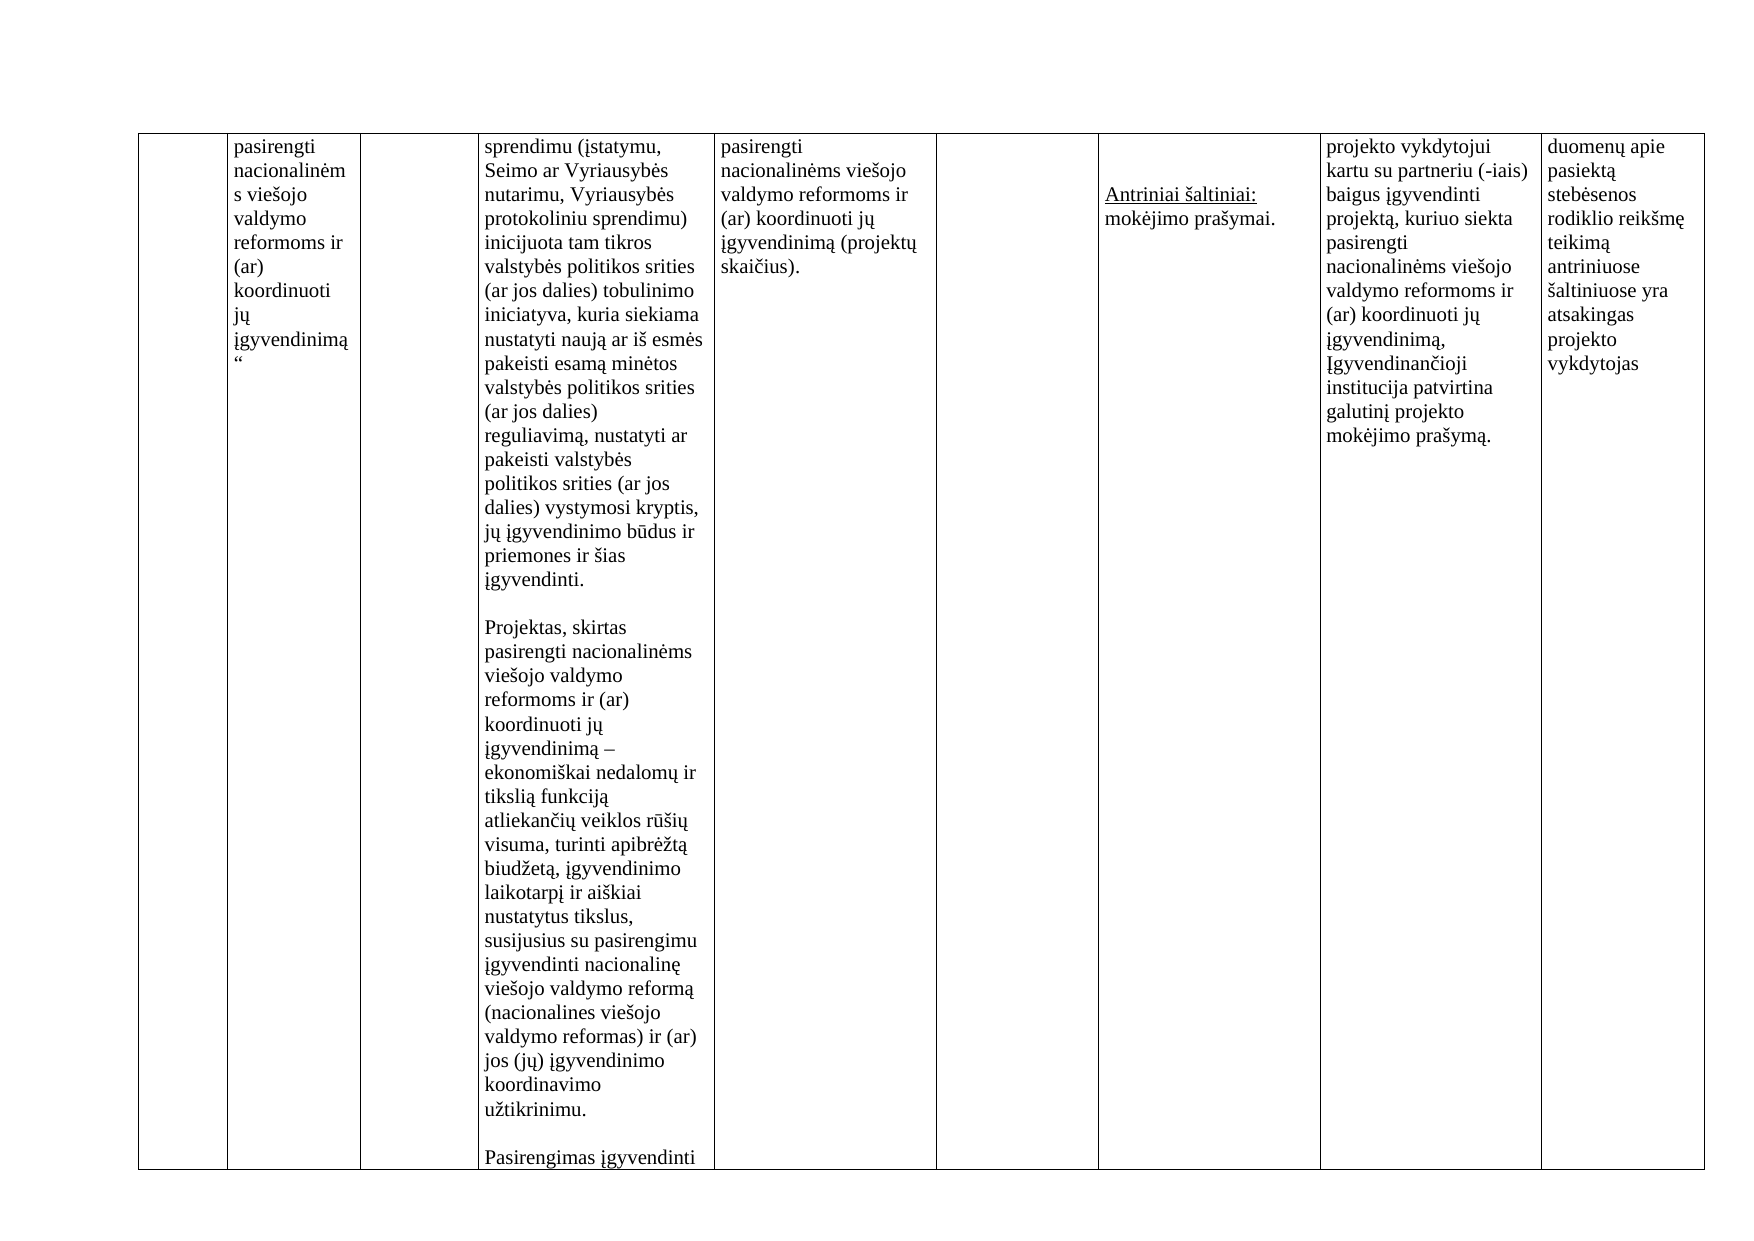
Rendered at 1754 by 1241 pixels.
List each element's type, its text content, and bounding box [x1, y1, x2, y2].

table_cell duomenų apie pasiektą stebėsenos rodiklio reikšmę teikimą antriniuose šaltiniuose yra atsakingas projekto vykdytojas [1542, 134, 1704, 1169]
table_cell Antriniai šaltiniai: mokėjimo prašymai. [1099, 134, 1320, 1169]
table_cell [139, 134, 227, 1169]
table_cell projekto vykdytojui kartu su partneriu (-iais) baigus įgyvendinti projektą, kuriuo siekta pasirengti nacionalinėms viešojo valdymo reformoms ir (ar) koordinuoti jų įgyvendinimą, Įgyvendinančioji institucija patvirtina galutinį projekto mokėjimo prašymą. [1321, 134, 1541, 1169]
table_cell [361, 134, 478, 1169]
table_cell pasirengti nacionalinėms viešojo valdymo reformoms ir (ar) koordinuoti jų įgyvendinimą (projektų skaičius). [715, 134, 936, 1169]
table_cell pasirengti nacionalinėms viešojo valdymo reformoms ir (ar) koordinuoti jų įgyvendinimą“ [228, 134, 360, 1169]
table_cell sprendimu (įstatymu, Seimo ar Vyriausybės nutarimu, Vyriausybės protokoliniu sprendimu) inicijuota tam tikros valstybės politikos srities (ar jos dalies) tobulinimo iniciatyva, kuria siekiama nustatyti naują ar iš esmės pakeisti esamą minėtos valstybės politikos srities (ar jos dalies) reguliavimą, nustatyti ar pakeisti valstybės politikos srities (ar jos dalies) vystymosi kryptis, jų įgyvendinimo būdus ir priemones ir šias įgyvendinti. Projektas, skirtas pasirengti nacionalinėms viešojo valdymo reformoms ir (ar) koordinuoti jų įgyvendinimą – ekonomiškai nedalomų ir tikslią funkciją atliekančių veiklos rūšių visuma, turinti apibrėžtą biudžetą, įgyvendinimo laikotarpį ir aiškiai nustatytus tikslus, susijusius su pasirengimu įgyvendinti nacionalinę viešojo valdymo reformą (nacionalines viešojo valdymo reformas) ir (ar) jos (jų) įgyvendinimo koordinavimo užtikrinimu. Pasirengimas įgyvendinti [479, 134, 714, 1169]
table_cell [937, 134, 1098, 1169]
